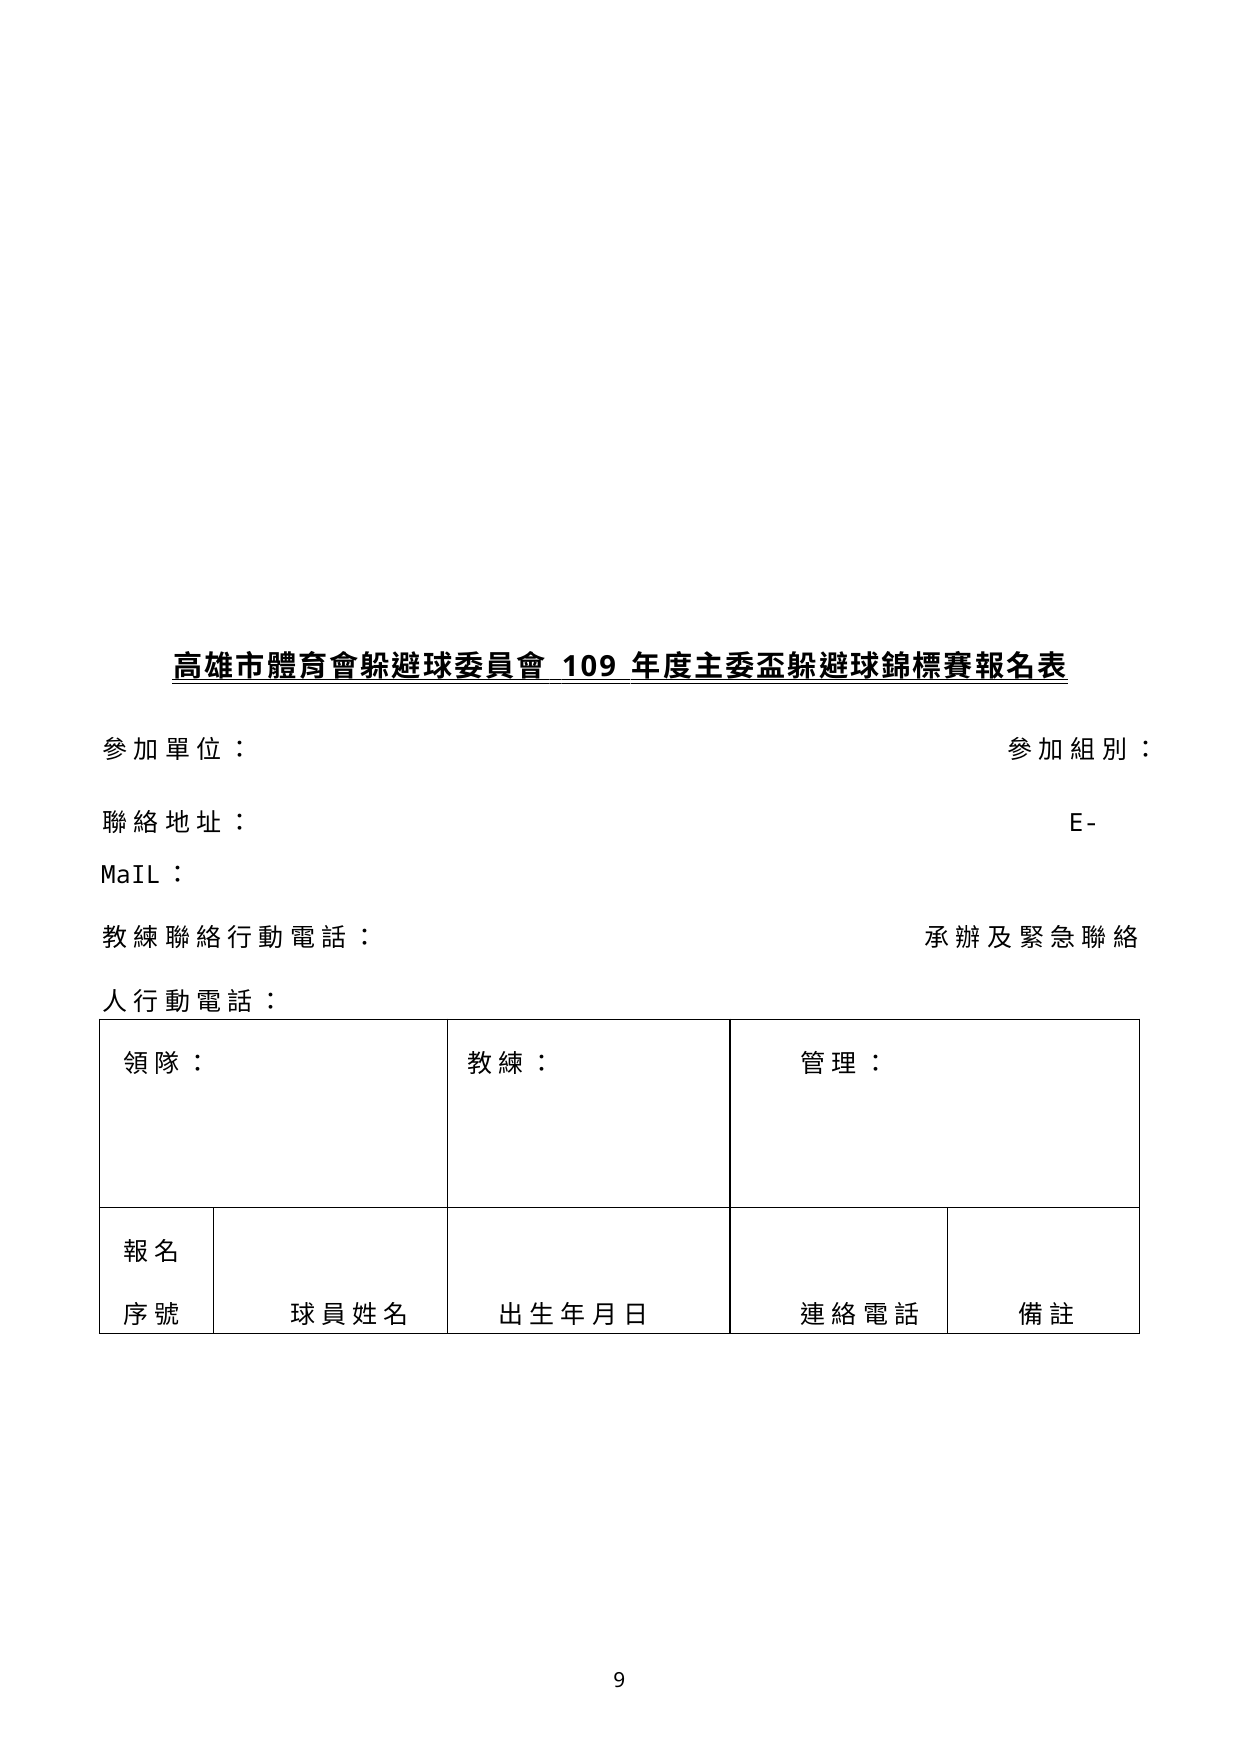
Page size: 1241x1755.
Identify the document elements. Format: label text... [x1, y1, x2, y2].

table_header 領隊： [100, 1020, 447, 1207]
text 參加單位： 參加組別： [99, 706, 1141, 768]
text 教練聯絡行動電話： 承辦及緊急聯絡人行動電話： [99, 893, 1141, 1018]
table_header 教練： [448, 1020, 729, 1207]
table_cell 球員姓名 [214, 1208, 447, 1333]
text 聯絡地址： E-MaIL： [99, 768, 1141, 893]
table_cell 出生年月日 [448, 1208, 729, 1333]
table_cell 備註 [948, 1208, 1139, 1333]
text 高雄市體育會躲避球委員會109年度主委盃躲避球錦標賽報名表 [99, 581, 1141, 706]
table_cell 報名序號 [100, 1208, 213, 1333]
table_cell 連絡電話 [731, 1208, 947, 1333]
table_header 管理： [731, 1020, 1139, 1207]
